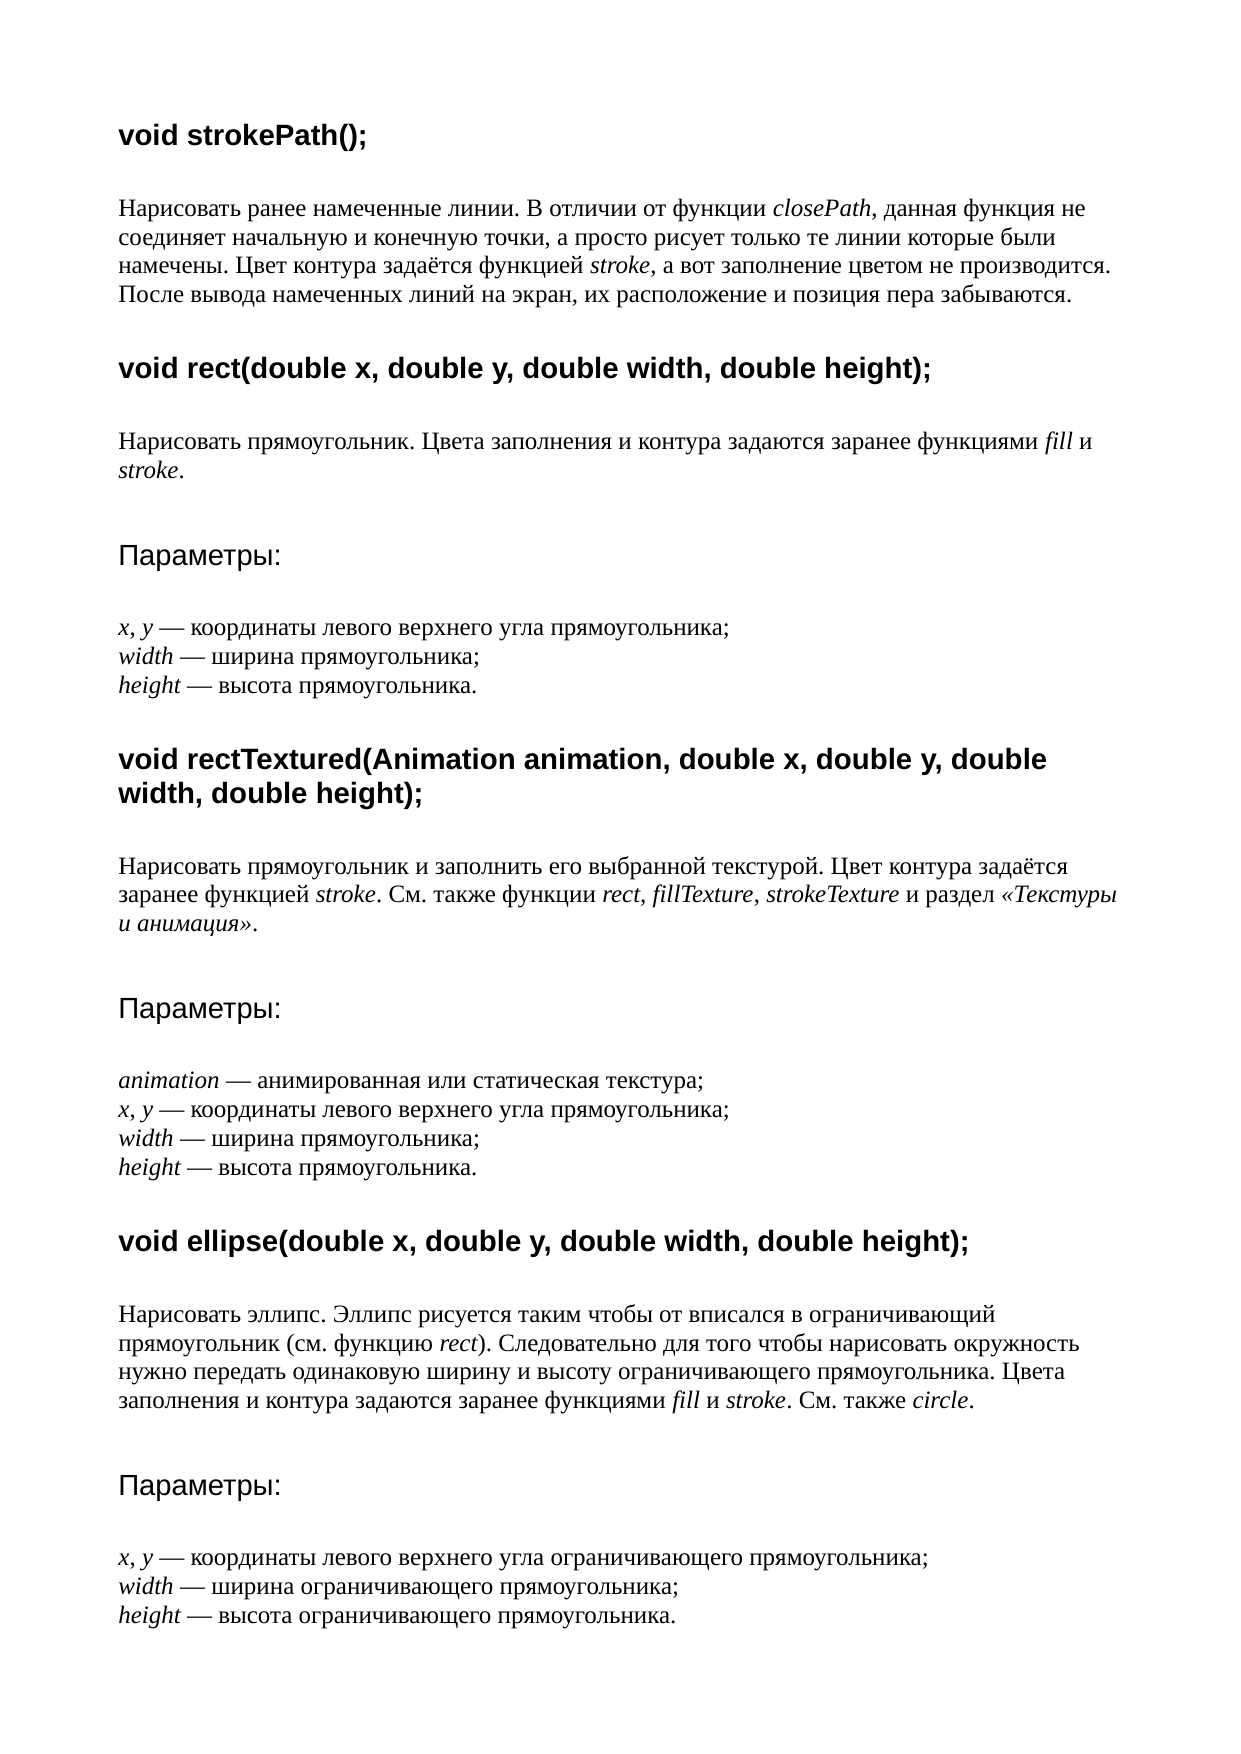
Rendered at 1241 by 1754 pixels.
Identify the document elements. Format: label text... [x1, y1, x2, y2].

subtitle void rectTextured(Animation animation, double x, double y, double width, double height); [118, 742, 1122, 809]
subtitle void ellipse(double x, double y, double width, double height); [118, 1224, 1122, 1258]
text Нарисовать ранее намеченные линии. В отличии от функции closePath, данная функция не соединяет начальную и конечную точки, а просто рисует только те линии которые были намечены. Цвет контура задаётся функцией stroke, а вот заполнение цветом не производится. После вывода намеченных линий на экран, их расположение и позиция пера забываются. [118, 193, 1122, 308]
text width — ширина прямоугольника; [118, 641, 1122, 670]
text Нарисовать прямоугольник и заполнить его выбранной текстурой. Цвет контура задаётся заранее функцией stroke. См. также функции rect, fillTexture, strokeTexture и раздел «Текстуры и анимация». [118, 851, 1122, 937]
text x, y — координаты левого верхнего угла прямоугольника; [118, 612, 1122, 641]
text x, y — координаты левого верхнего угла прямоугольника; [118, 1094, 1122, 1123]
text Нарисовать эллипс. Эллипс рисуется таким чтобы от вписался в ограничивающий прямоугольник (см. функцию rect). Следовательно для того чтобы нарисовать окружность нужно передать одинаковую ширину и высоту ограничивающего прямоугольника. Цвета заполнения и контура задаются заранее функциями fill и stroke. См. также circle. [118, 1299, 1122, 1414]
subtitle Параметры: [118, 538, 1122, 571]
text x, y — координаты левого верхнего угла ограничивающего прямоугольника; [118, 1542, 1122, 1571]
text width — ширина ограничивающего прямоугольника; [118, 1571, 1122, 1600]
text height — высота прямоугольника. [118, 1152, 1122, 1181]
text animation — анимированная или статическая текстура; [118, 1066, 1122, 1094]
text height — высота ограничивающего прямоугольника. [118, 1600, 1122, 1629]
subtitle Параметры: [118, 991, 1122, 1024]
text Нарисовать прямоугольник. Цвета заполнения и контура задаются заранее функциями fill и stroke. [118, 426, 1122, 484]
text height — высота прямоугольника. [118, 670, 1122, 699]
subtitle Параметры: [118, 1468, 1122, 1501]
subtitle void strokePath(); [118, 118, 1122, 152]
subtitle void rect(double x, double y, double width, double height); [118, 351, 1122, 385]
text width — ширина прямоугольника; [118, 1123, 1122, 1152]
